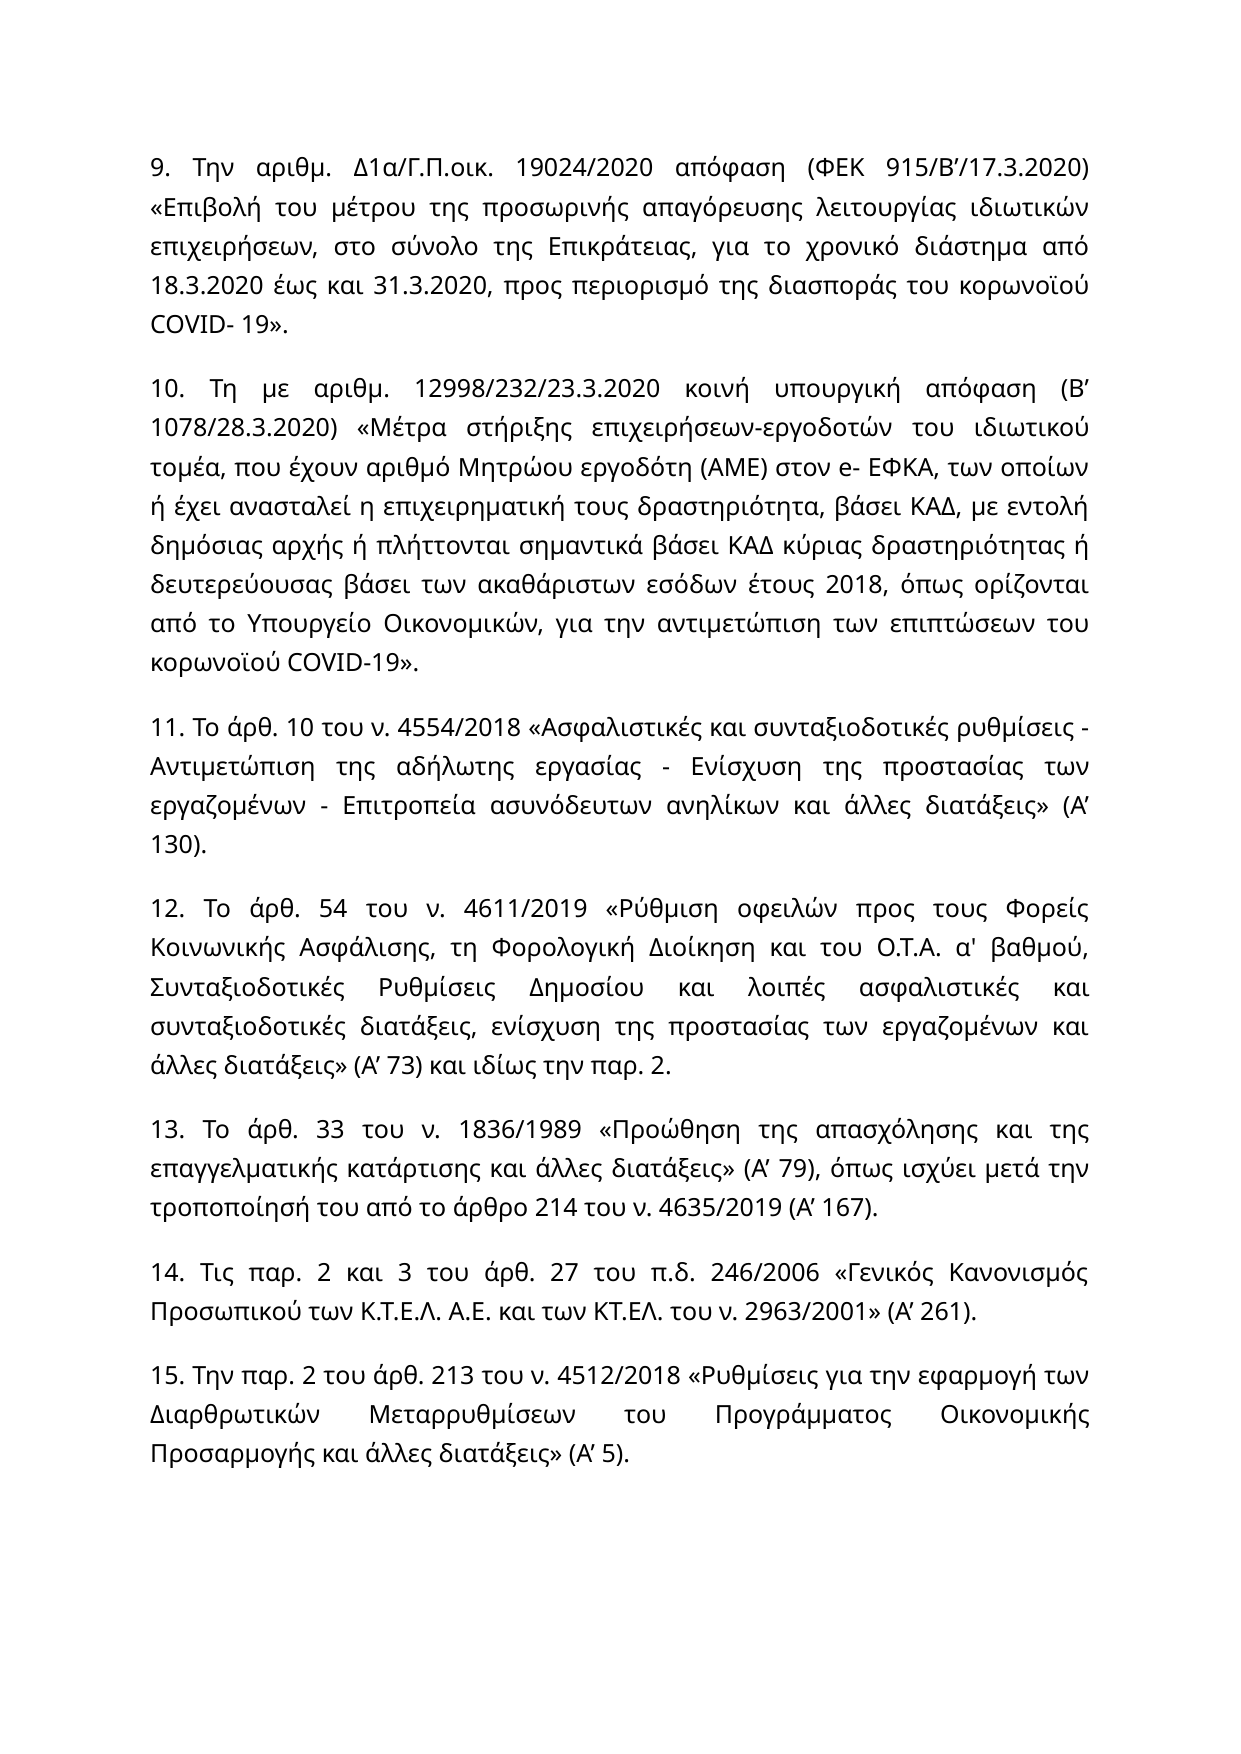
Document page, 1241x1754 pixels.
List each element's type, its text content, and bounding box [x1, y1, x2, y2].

text 13. Το άρθ. 33 του ν. 1836/1989 «Προώθηση της απασχόλησης και της επαγγελματικής κατάρτισης και άλλες διατάξεις» (Α’ 79), όπως ισχύει μετά την τροποποίησή του από το άρθρο 214 του ν. 4635/2019 (Α’ 167). [150, 1112, 1090, 1224]
text 12. Το άρθ. 54 του ν. 4611/2019 «Ρύθμιση οφειλών προς τους Φορείς Κοινωνικής Ασφάλισης, τη Φορολογική Διοίκηση και του Ο.Τ.Α. α' βαθμού, Συνταξιοδοτικές Ρυθμίσεις Δημοσίου και λοιπές ασφαλιστικές και συνταξιοδοτικές διατάξεις, ενίσχυση της προστασίας των εργαζομένων και άλλες διατάξεις» (Α’ 73) και ιδίως την παρ. 2. [150, 891, 1090, 1082]
text 14. Τις παρ. 2 και 3 του άρθ. 27 του π.δ. 246/2006 «Γενικός Κανονισμός Προσωπικού των Κ.Τ.Ε.Λ. Α.Ε. και των ΚΤ.ΕΛ. του ν. 2963/2001» (Α’ 261). [150, 1254, 1090, 1327]
text 10. Τη με αριθμ. 12998/232/23.3.2020 κοινή υπουργική απόφαση (Β’ 1078/28.3.2020) «Μέτρα στήριξης επιχειρήσεων-εργοδοτών του ιδιωτικού τομέα, που έχουν αριθμό Μητρώου εργοδότη (ΑΜΕ) στον e- ΕΦΚΑ, των οποίων ή έχει ανασταλεί η επιχειρηματική τους δραστηριότητα, βάσει ΚΑΔ, με εντολή δημόσιας αρχής ή πλήττονται σημαντικά βάσει ΚΑΔ κύριας δραστηριότητας ή δευτερεύουσας βάσει των ακαθάριστων εσόδων έτους 2018, όπως ορίζονται από το Υπουργείο Οικονομικών, για την αντιμετώπιση των επιπτώσεων του κορωνοϊού COVID-19». [150, 371, 1090, 679]
text 9. Την αριθμ. Δ1α/Γ.Π.οικ. 19024/2020 απόφαση (ΦΕΚ 915/Β’/17.3.2020) «Επιβολή του μέτρου της προσωρινής απαγόρευσης λειτουργίας ιδιωτικών επιχειρήσεων, στο σύνολο της Επικράτειας, για το χρονικό διάστημα από 18.3.2020 έως και 31.3.2020, προς περιορισμό της διασποράς του κορωνοϊού COVID- 19». [150, 150, 1090, 341]
text 15. Την παρ. 2 του άρθ. 213 του ν. 4512/2018 «Ρυθμίσεις για την εφαρμογή των Διαρθρωτικών Μεταρρυθμίσεων του Προγράμματος Οικονομικής Προσαρμογής και άλλες διατάξεις» (Α’ 5). [150, 1357, 1090, 1470]
text 11. Το άρθ. 10 του ν. 4554/2018 «Ασφαλιστικές και συνταξιοδοτικές ρυθμίσεις - Αντιμετώπιση της αδήλωτης εργασίας - Ενίσχυση της προστασίας των εργαζομένων - Επιτροπεία ασυνόδευτων ανηλίκων και άλλες διατάξεις» (Α’ 130). [150, 709, 1090, 861]
